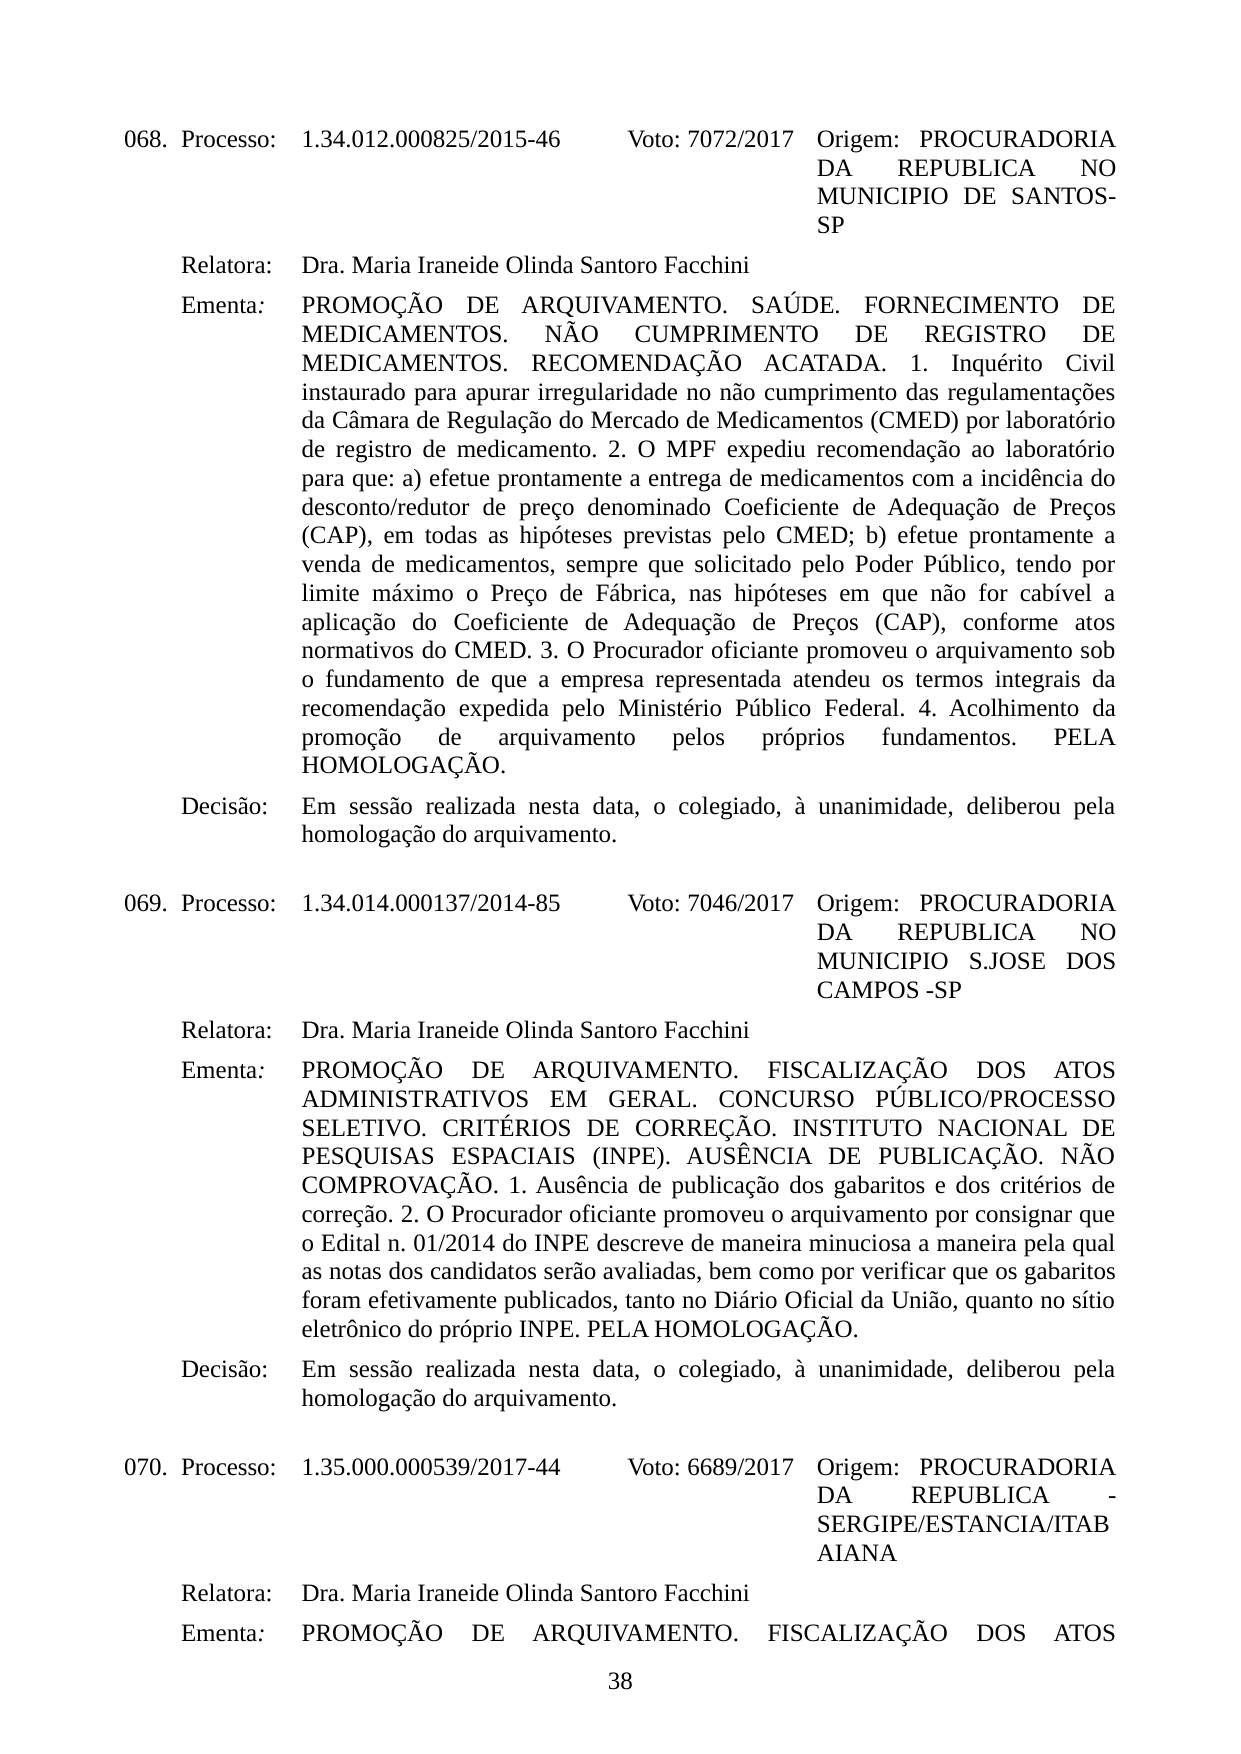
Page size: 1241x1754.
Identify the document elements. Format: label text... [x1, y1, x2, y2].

table_cell PROMOÇÃO DE ARQUIVAMENTO. SAÚDE. FORNECIMENTO DE MEDICAMENTOS. NÃO CUMPRIMENTO DE REGISTRO DE MEDICAMENTOS. RECOMENDAÇÃO ACATADA. 1. Inquérito Civil instaurado para apurar irregularidade no não cumprimento das regulamentações da Câmara de Regulação do Mercado de Medicamentos (CMED) por laboratório de registro de medicamento. 2. O MPF expediu recomendação ao laboratório para que: a) efetue prontamente a entrega de medicamentos com a incidência do desconto/redutor de preço denominado Coeficiente de Adequação de Preços (CAP), em todas as hipóteses previstas pelo CMED; b) efetue prontamente a venda de medicamentos, sempre que solicitado pelo Poder Público, tendo por limite máximo o Preço de Fábrica, nas hipóteses em que não for cabível a aplicação do Coeficiente de Adequação de Preços (CAP), conforme atos normativos do CMED. 3. O Procurador oficiante promoveu o arquivamento sob o fundamento de que a empresa representada atendeu os termos integrais da recomendação expedida pelo Ministério Público Federal. 4. Acolhimento da promoção de arquivamento pelos próprios fundamentos. PELA HOMOLOGAÇÃO. [296, 285, 1122, 785]
table_cell [118, 245, 175, 285]
table_header Origem: PROCURADORIA DA REPUBLICA NO MUNICIPIO DE SANTOS-SP [811, 118, 1122, 244]
table_cell Em sessão realizada nesta data, o colegiado, à unanimidade, deliberou pela homologação do arquivamento. [296, 1348, 1122, 1417]
table_cell Dra. Maria Iraneide Olinda Santoro Facchini [296, 1573, 1122, 1613]
table_cell [118, 1049, 175, 1348]
table_header 068. [118, 118, 175, 244]
table_cell PROMOÇÃO DE ARQUIVAMENTO. FISCALIZAÇÃO DOS ATOS ADMINISTRATIVOS EM GERAL. CONCURSO PÚBLICO/PROCESSO SELETIVO. CRITÉRIOS DE CORREÇÃO. INSTITUTO NACIONAL DE PESQUISAS ESPACIAIS (INPE). AUSÊNCIA DE PUBLICAÇÃO. NÃO COMPROVAÇÃO. 1. Ausência de publicação dos gabaritos e dos critérios de correção. 2. O Procurador oficiante promoveu o arquivamento por consignar que o Edital n. 01/2014 do INPE descreve de maneira minuciosa a maneira pela qual as notas dos candidatos serão avaliadas, bem como por verificar que os gabaritos foram efetivamente publicados, tanto no Diário Oficial da União, quanto no sítio eletrônico do próprio INPE. PELA HOMOLOGAÇÃO. [296, 1049, 1122, 1348]
table_cell Decisão: [175, 1348, 296, 1417]
table_header 069. [118, 883, 175, 1009]
table_cell Relatora: [175, 1009, 296, 1049]
table_cell PROMOÇÃO DE ARQUIVAMENTO. FISCALIZAÇÃO DOS ATOS [296, 1613, 1122, 1653]
table_cell [118, 1348, 175, 1417]
table_cell Em sessão realizada nesta data, o colegiado, à unanimidade, deliberou pela homologação do arquivamento. [296, 785, 1122, 854]
table_header Origem: PROCURADORIA DA REPUBLICA NO MUNICIPIO S.JOSE DOS CAMPOS -SP [811, 883, 1122, 1009]
table_header Voto: 6689/2017 [621, 1446, 811, 1572]
table_cell Dra. Maria Iraneide Olinda Santoro Facchini [296, 1009, 1122, 1049]
table_header 1.35.000.000539/2017-44 [296, 1446, 621, 1572]
table_cell [118, 1009, 175, 1049]
table_header Processo: [175, 118, 296, 244]
table_cell [118, 785, 175, 854]
table_cell Ementa: [175, 1049, 296, 1348]
table_header Processo: [175, 883, 296, 1009]
table_cell Decisão: [175, 785, 296, 854]
table_cell Relatora: [175, 245, 296, 285]
table_cell [118, 1573, 175, 1613]
table_header 1.34.012.000825/2015-46 [296, 118, 621, 244]
table_cell Dra. Maria Iraneide Olinda Santoro Facchini [296, 245, 1122, 285]
table_cell Ementa: [175, 1613, 296, 1653]
table_cell Ementa: [175, 285, 296, 785]
table_header Voto: 7046/2017 [621, 883, 811, 1009]
table_cell [118, 285, 175, 785]
table_cell Relatora: [175, 1573, 296, 1613]
table_header 1.34.014.000137/2014-85 [296, 883, 621, 1009]
table_header Origem: PROCURADORIA DA REPUBLICA - SERGIPE/ESTANCIA/ITABAIANA [811, 1446, 1122, 1572]
table_cell [118, 1613, 175, 1653]
table_header Voto: 7072/2017 [621, 118, 811, 244]
table_header Processo: [175, 1446, 296, 1572]
table_header 070. [118, 1446, 175, 1572]
